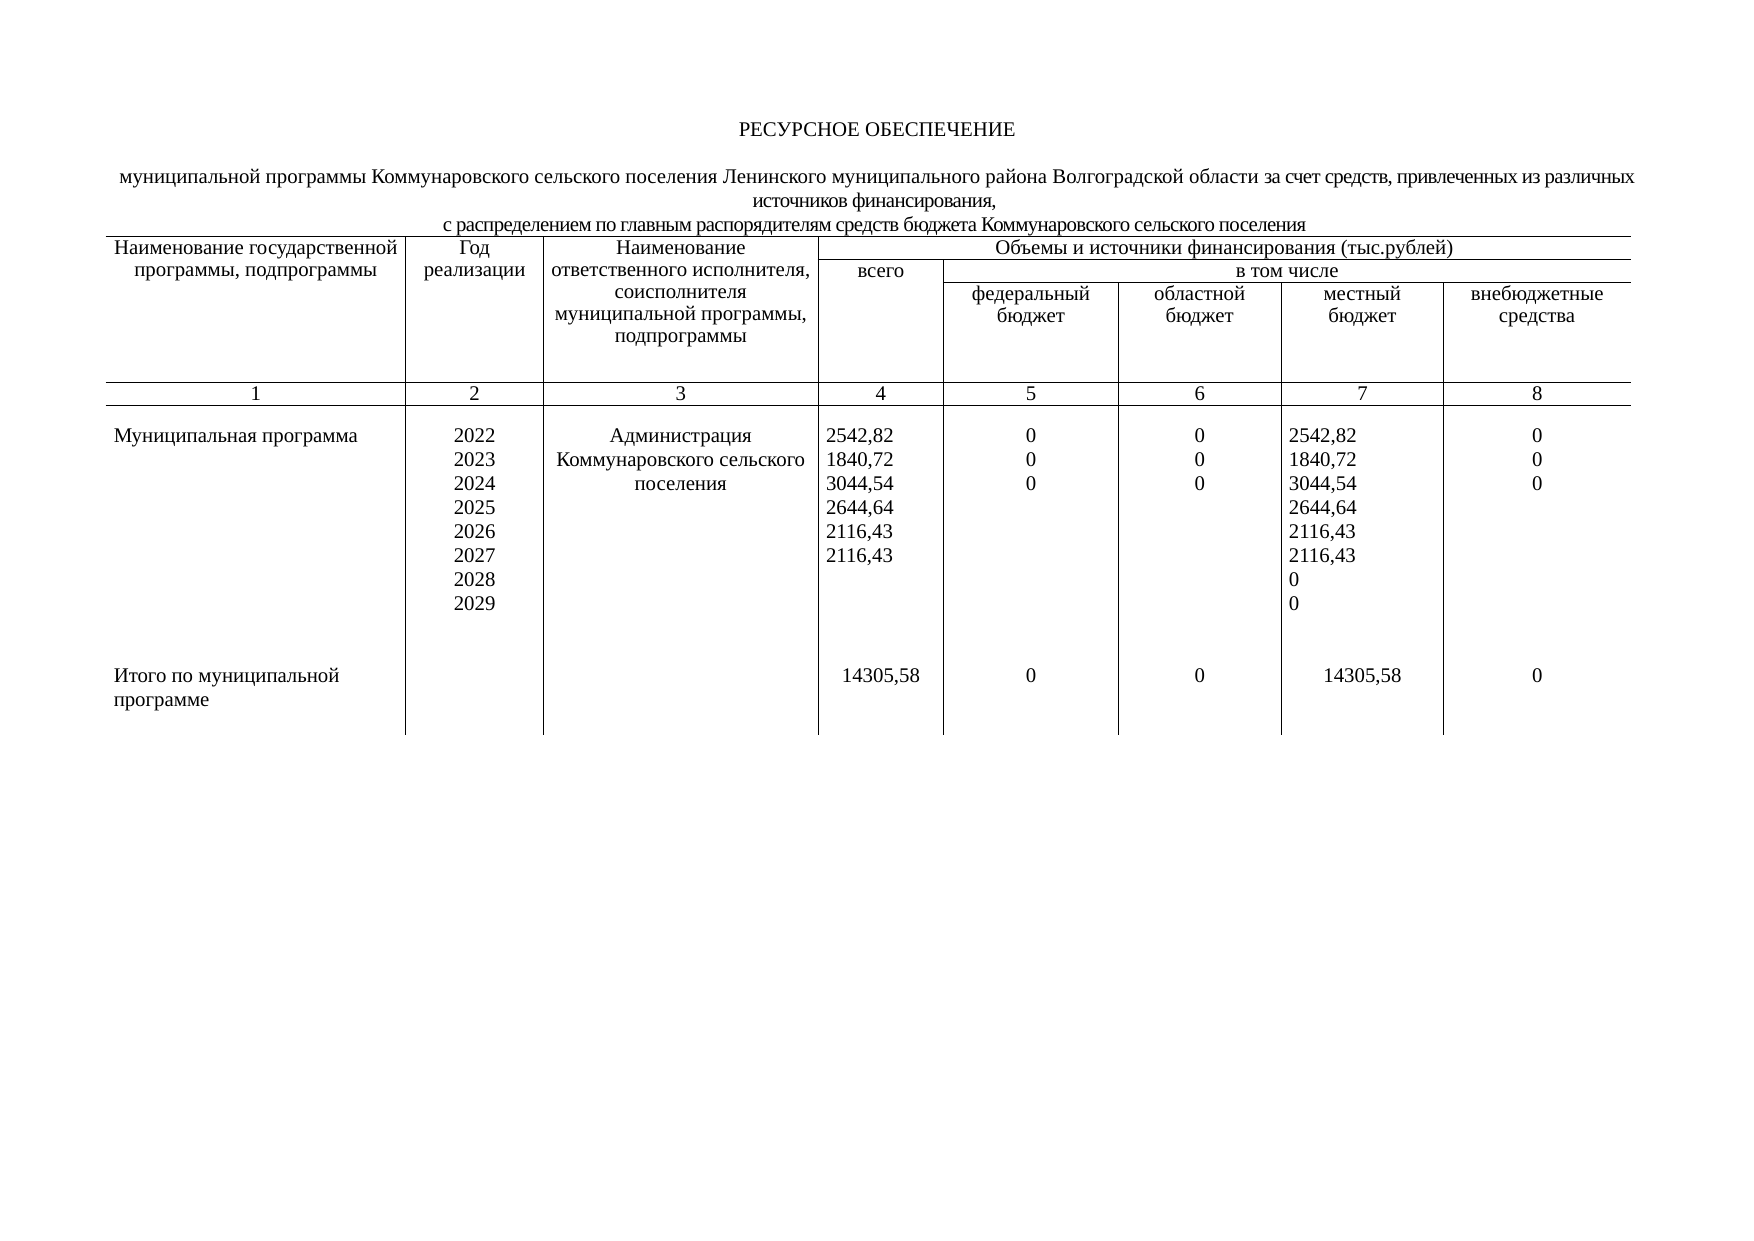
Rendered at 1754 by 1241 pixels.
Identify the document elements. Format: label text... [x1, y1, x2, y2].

table_cell 0 [1119, 663, 1281, 735]
table_cell 4 [819, 383, 943, 405]
table_header Год реализации [406, 237, 543, 382]
table_header Объемы и источники финансирования (тыс.рублей) [819, 237, 1631, 259]
text РЕСУРСНОЕ ОБЕСПЕЧЕНИЕ [118, 118, 1636, 141]
table_cell 2542,82 1840,72 3044,54 2644,64 2116,43 2116,43 0 0 [1282, 423, 1443, 639]
table_cell [544, 663, 818, 735]
table_cell 2542,82 1840,72 3044,54 2644,64 2116,43 2116,43 [819, 423, 943, 639]
table_cell [1444, 639, 1631, 663]
table_cell 6 [1119, 383, 1281, 405]
table_header Наименование государственной программы, подпрограммы [106, 237, 405, 382]
table_cell [1282, 406, 1443, 423]
table_cell 14305,58 [819, 663, 943, 735]
table_cell в том числе [944, 260, 1631, 282]
table_cell 2 [406, 383, 543, 405]
table_cell федеральный бюджет [944, 283, 1118, 382]
table_cell [944, 406, 1118, 423]
table_cell [544, 639, 818, 663]
table_cell 14305,58 [1282, 663, 1443, 735]
table_cell 3 [544, 383, 818, 405]
text муниципальной программы Коммунаровского сельского поселения Ленинского муниципального района Волгоградской области за счет средств, привлеченных из различных источников финансирования, [118, 164, 1636, 212]
table_cell Администрация Коммунаровского сельского поселения [544, 423, 818, 639]
table_cell всего [819, 260, 943, 382]
table_cell 0 0 0 [944, 423, 1118, 639]
table_cell 2022 2023 2024 2025 2026 2027 2028 2029 [406, 423, 543, 639]
table_cell 1 [106, 383, 405, 405]
text с распределением по главным распорядителям средств бюджета Коммунаровского сельского поселения [118, 212, 1636, 236]
table_cell 0 0 0 [1444, 423, 1631, 639]
table_cell [819, 406, 943, 423]
table_cell Итого по муниципальной программе [106, 663, 405, 735]
table_cell Муниципальная программа [106, 423, 405, 639]
table_cell 0 [944, 663, 1118, 735]
table_cell [106, 639, 405, 663]
table_cell [1119, 639, 1281, 663]
table_cell [819, 639, 943, 663]
table_cell [1119, 406, 1281, 423]
table_cell [1444, 406, 1631, 423]
table_cell [1282, 639, 1443, 663]
table_cell [106, 406, 405, 423]
table_cell 8 [1444, 383, 1631, 405]
table_cell 0 [1444, 663, 1631, 735]
table_cell [406, 406, 543, 423]
table_cell 5 [944, 383, 1118, 405]
table_cell [544, 406, 818, 423]
table_cell [406, 663, 543, 735]
table_cell 7 [1282, 383, 1443, 405]
table_cell местный бюджет [1282, 283, 1443, 382]
table_cell областной бюджет [1119, 283, 1281, 382]
table_cell [406, 639, 543, 663]
table_cell 0 0 0 [1119, 423, 1281, 639]
table_header Наименование ответственного исполнителя, соисполнителя муниципальной программы, подпрограммы [544, 237, 818, 382]
table_cell [944, 639, 1118, 663]
table_cell внебюджетные средства [1444, 283, 1631, 382]
